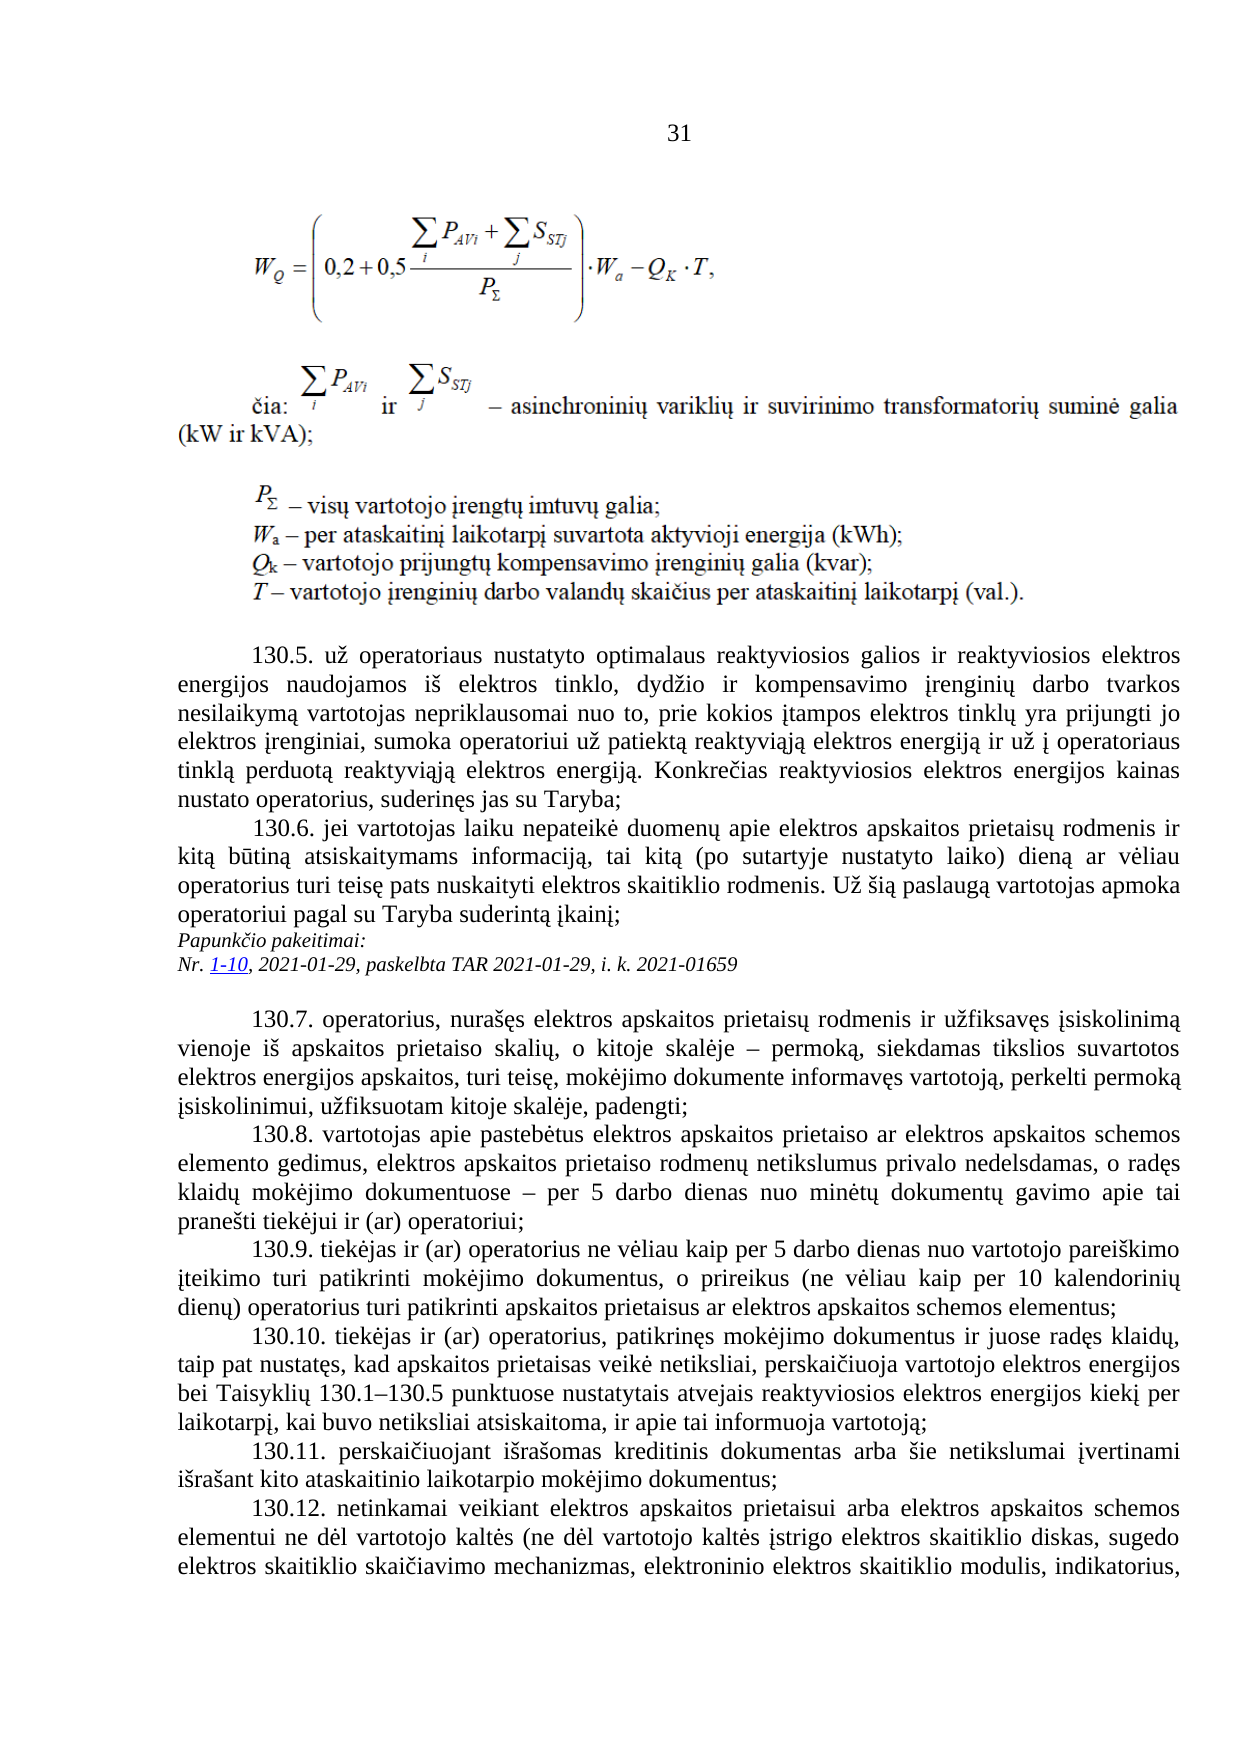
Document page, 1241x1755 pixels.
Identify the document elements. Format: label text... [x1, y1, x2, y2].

text 130.7. operatorius, nurašęs elektros apskaitos prietaisų rodmenis ir užfiksavęs įsiskolinimą vienoje iš apskaitos prietaiso skalių, o kitoje skalėje – permoką, siekdamas tikslios suvartotos elektros energijos apskaitos, turi teisę, mokėjimo dokumente informavęs vartotoją, perkelti permoką įsiskolinimui, užfiksuotam kitoje skalėje, padengti; [177, 1004, 1181, 1119]
text 130.5. už operatoriaus nustatyto optimalaus reaktyviosios galios ir reaktyviosios elektros energijos naudojamos iš elektros tinklo, dydžio ir kompensavimo įrenginių darbo tvarkos nesilaikymą vartotojas nepriklausomai nuo to, prie kokios įtampos elektros tinklų yra prijungti jo elektros įrenginiai, sumoka operatoriui už patiektą reaktyviąją elektros energiją ir už į operatoriaus tinklą perduotą reaktyviąją elektros energiją. Konkrečias reaktyviosios elektros energijos kainas nustato operatorius, suderinęs jas su Taryba; [177, 640, 1181, 813]
text 130.8. vartotojas apie pastebėtus elektros apskaitos prietaiso ar elektros apskaitos schemos elemento gedimus, elektros apskaitos prietaiso rodmenų netikslumus privalo nedelsdamas, o radęs klaidų mokėjimo dokumentuose – per 5 darbo dienas nuo minėtų dokumentų gavimo apie tai pranešti tiekėjui ir (ar) operatoriui; [177, 1119, 1181, 1234]
text Nr. 1-10, 2021-01-29, paskelbta TAR 2021-01-29, i. k. 2021-01659 [177, 952, 1181, 976]
text 130.9. tiekėjas ir (ar) operatorius ne vėliau kaip per 5 darbo dienas nuo vartotojo pareiškimo įteikimo turi patikrinti mokėjimo dokumentus, o prireikus (ne vėliau kaip per 10 kalendorinių dienų) operatorius turi patikrinti apskaitos prietaisus ar elektros apskaitos schemos elementus; [177, 1234, 1181, 1321]
text 130.12. netinkamai veikiant elektros apskaitos prietaisui arba elektros apskaitos schemos elementui ne dėl vartotojo kaltės (ne dėl vartotojo kaltės įstrigo elektros skaitiklio diskas, sugedo elektros skaitiklio skaičiavimo mechanizmas, elektroninio elektros skaitiklio modulis, indikatorius, [177, 1493, 1181, 1579]
text 130.11. perskaičiuojant išrašomas kreditinis dokumentas arba šie netikslumai įvertinami išrašant kito ataskaitinio laikotarpio mokėjimo dokumentus; [177, 1436, 1181, 1493]
text 130.10. tiekėjas ir (ar) operatorius, patikrinęs mokėjimo dokumentus ir juose radęs klaidų, taip pat nustatęs, kad apskaitos prietaisas veikė netiksliai, perskaičiuoja vartotojo elektros energijos bei Taisyklių 130.1–130.5 punktuose nustatytais atvejais reaktyviosios elektros energijos kiekį per laikotarpį, kai buvo netiksliai atsiskaitoma, ir apie tai informuoja vartotoją; [177, 1321, 1181, 1436]
text Papunkčio pakeitimai: [177, 928, 1181, 952]
text 130.6. jei vartotojas laiku nepateikė duomenų apie elektros apskaitos prietaisų rodmenis ir kitą būtiną atsiskaitymams informaciją, tai kitą (po sutartyje nustatyto laiko) dieną ar vėliau operatorius turi teisę pats nuskaityti elektros skaitiklio rodmenis. Už šią paslaugą vartotojas apmoka operatoriui pagal su Taryba suderintą įkainį; [177, 813, 1181, 928]
